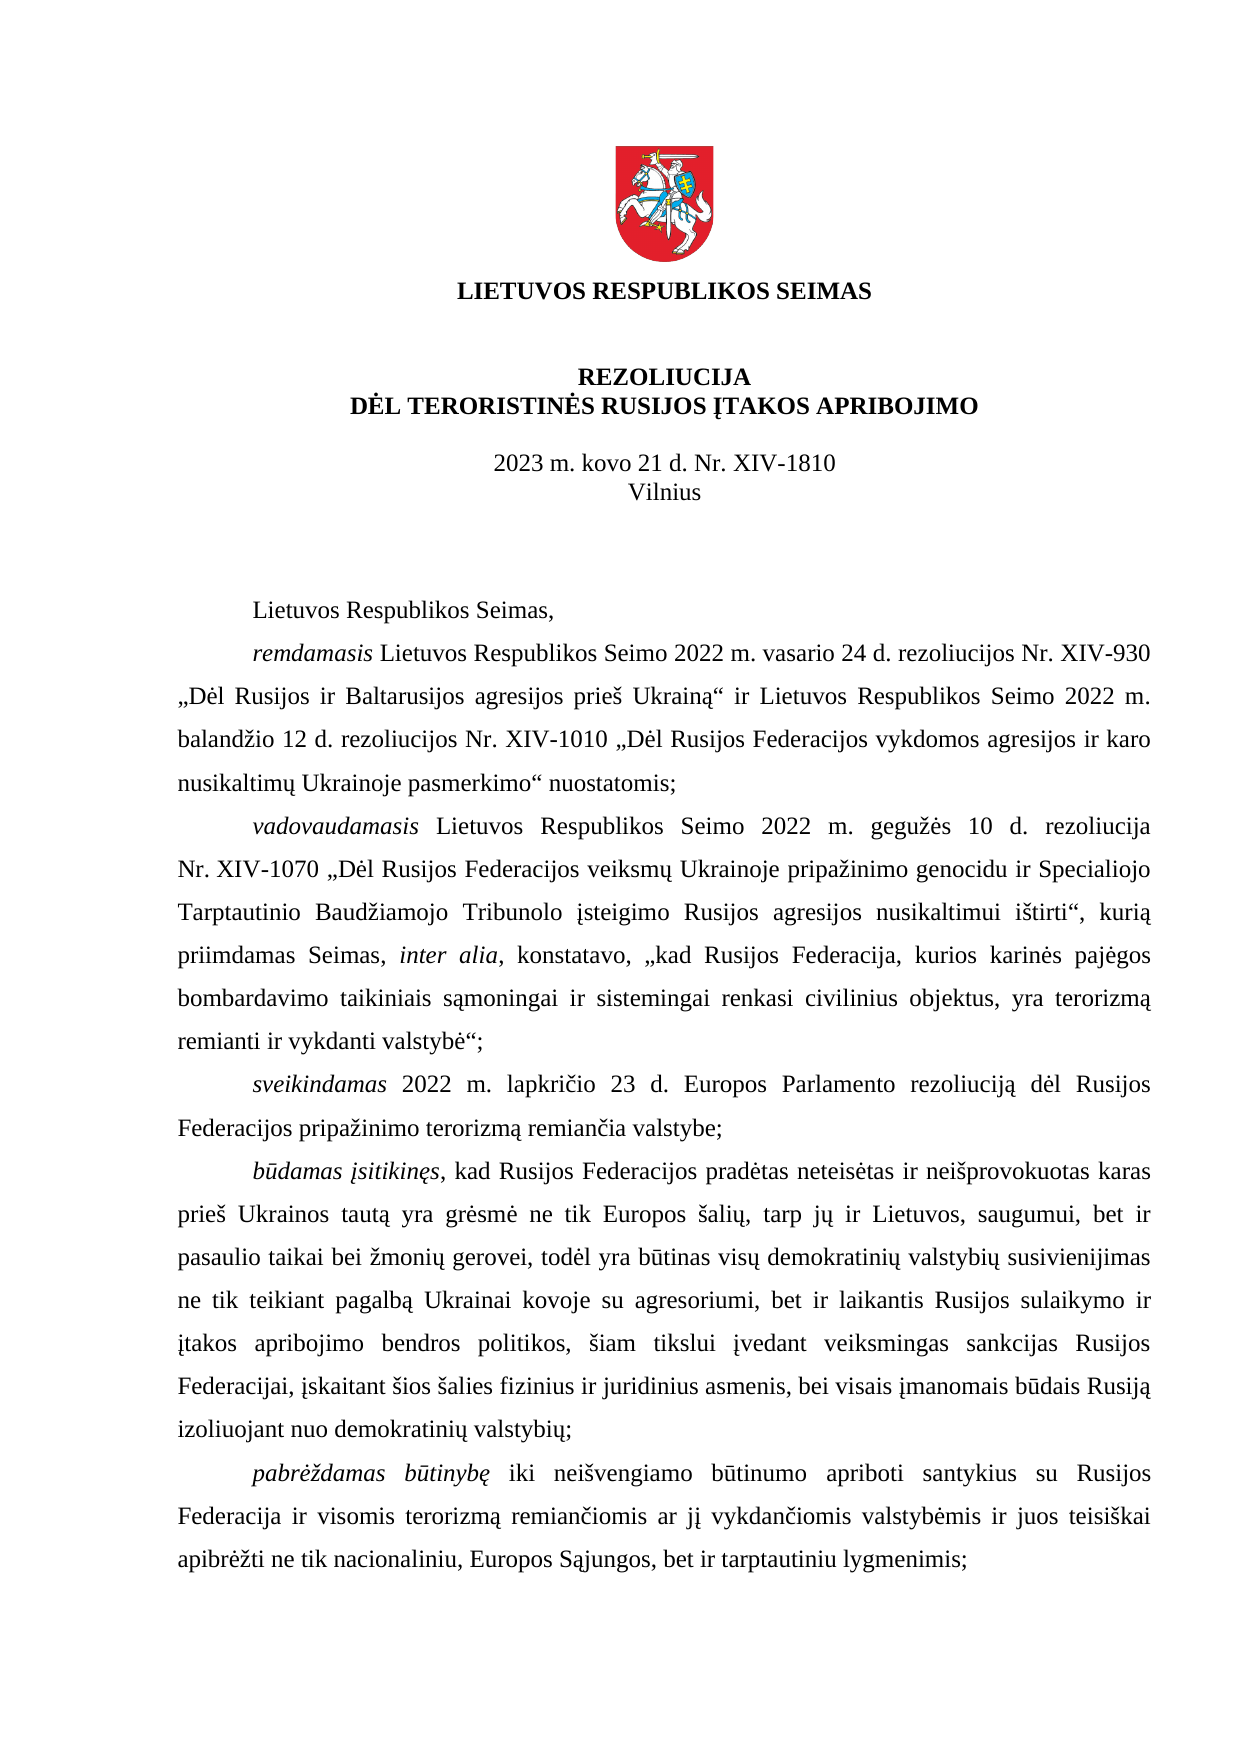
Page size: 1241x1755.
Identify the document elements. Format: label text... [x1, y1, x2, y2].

text DĖL TERORISTINĖS RUSIJOS ĮTAKOS APRIBOJIMO [177, 391, 1152, 420]
text LIETUVOS RESPUBLIKOS SEIMAS [177, 276, 1152, 305]
text Lietuvos Respublikos Seimas, [177, 595, 1152, 624]
text sveikindamas 2022 m. lapkričio 23 d. Europos Parlamento rezoliuciją dėl Rusijos Federacijos pripažinimo terorizmą remiančia valstybe; [177, 1069, 1152, 1141]
text vadovaudamasis Lietuvos Respublikos Seimo 2022 m. gegužės 10 d. rezoliucija Nr. XIV‑1070 „Dėl Rusijos Federacijos veiksmų Ukrainoje pripažinimo genocidu ir Specialiojo Tarptautinio Baudžiamojo Tribunolo įsteigimo Rusijos agresijos nusikaltimui ištirti“, kurią priimdamas Seimas, inter alia, konstatavo, „kad Rusijos Federacija, kurios karinės pajėgos bombardavimo taikiniais sąmoningai ir sistemingai renkasi civilinius objektus, yra terorizmą remianti ir vykdanti valstybė“; [177, 811, 1152, 1055]
text REZOLIUCIJA [177, 362, 1152, 391]
text remdamasis Lietuvos Respublikos Seimo 2022 m. vasario 24 d. rezoliucijos Nr. XIV-930 „Dėl Rusijos ir Baltarusijos agresijos prieš Ukrainą“ ir Lietuvos Respublikos Seimo 2022 m. balandžio 12 d. rezoliucijos Nr. XIV-1010 „Dėl Rusijos Federacijos vykdomos agresijos ir karo nusikaltimų Ukrainoje pasmerkimo“ nuostatomis; [177, 638, 1152, 796]
text pabrėždamas būtinybę iki neišvengiamo būtinumo apriboti santykius su Rusijos Federacija ir visomis terorizmą remiančiomis ar jį vykdančiomis valstybėmis ir juos teisiškai apibrėžti ne tik nacionaliniu, Europos Sąjungos, bet ir tarptautiniu lygmenimis; [177, 1458, 1152, 1573]
text Vilnius [177, 477, 1152, 506]
text būdamas įsitikinęs, kad Rusijos Federacijos pradėtas neteisėtas ir neišprovokuotas karas prieš Ukrainos tautą yra grėsmė ne tik Europos šalių, tarp jų ir Lietuvos, saugumui, bet ir pasaulio taikai bei žmonių gerovei, todėl yra būtinas visų demokratinių valstybių susivienijimas ne tik teikiant pagalbą Ukrainai kovoje su agresoriumi, bet ir laikantis Rusijos sulaikymo ir įtakos apribojimo bendros politikos, šiam tikslui įvedant veiksmingas sankcijas Rusijos Federacijai, įskaitant šios šalies fizinius ir juridinius asmenis, bei visais įmanomais būdais Rusiją izoliuojant nuo demokratinių valstybių; [177, 1156, 1152, 1443]
text 2023 m. kovo 21 d. Nr. XIV-1810 [177, 448, 1152, 477]
